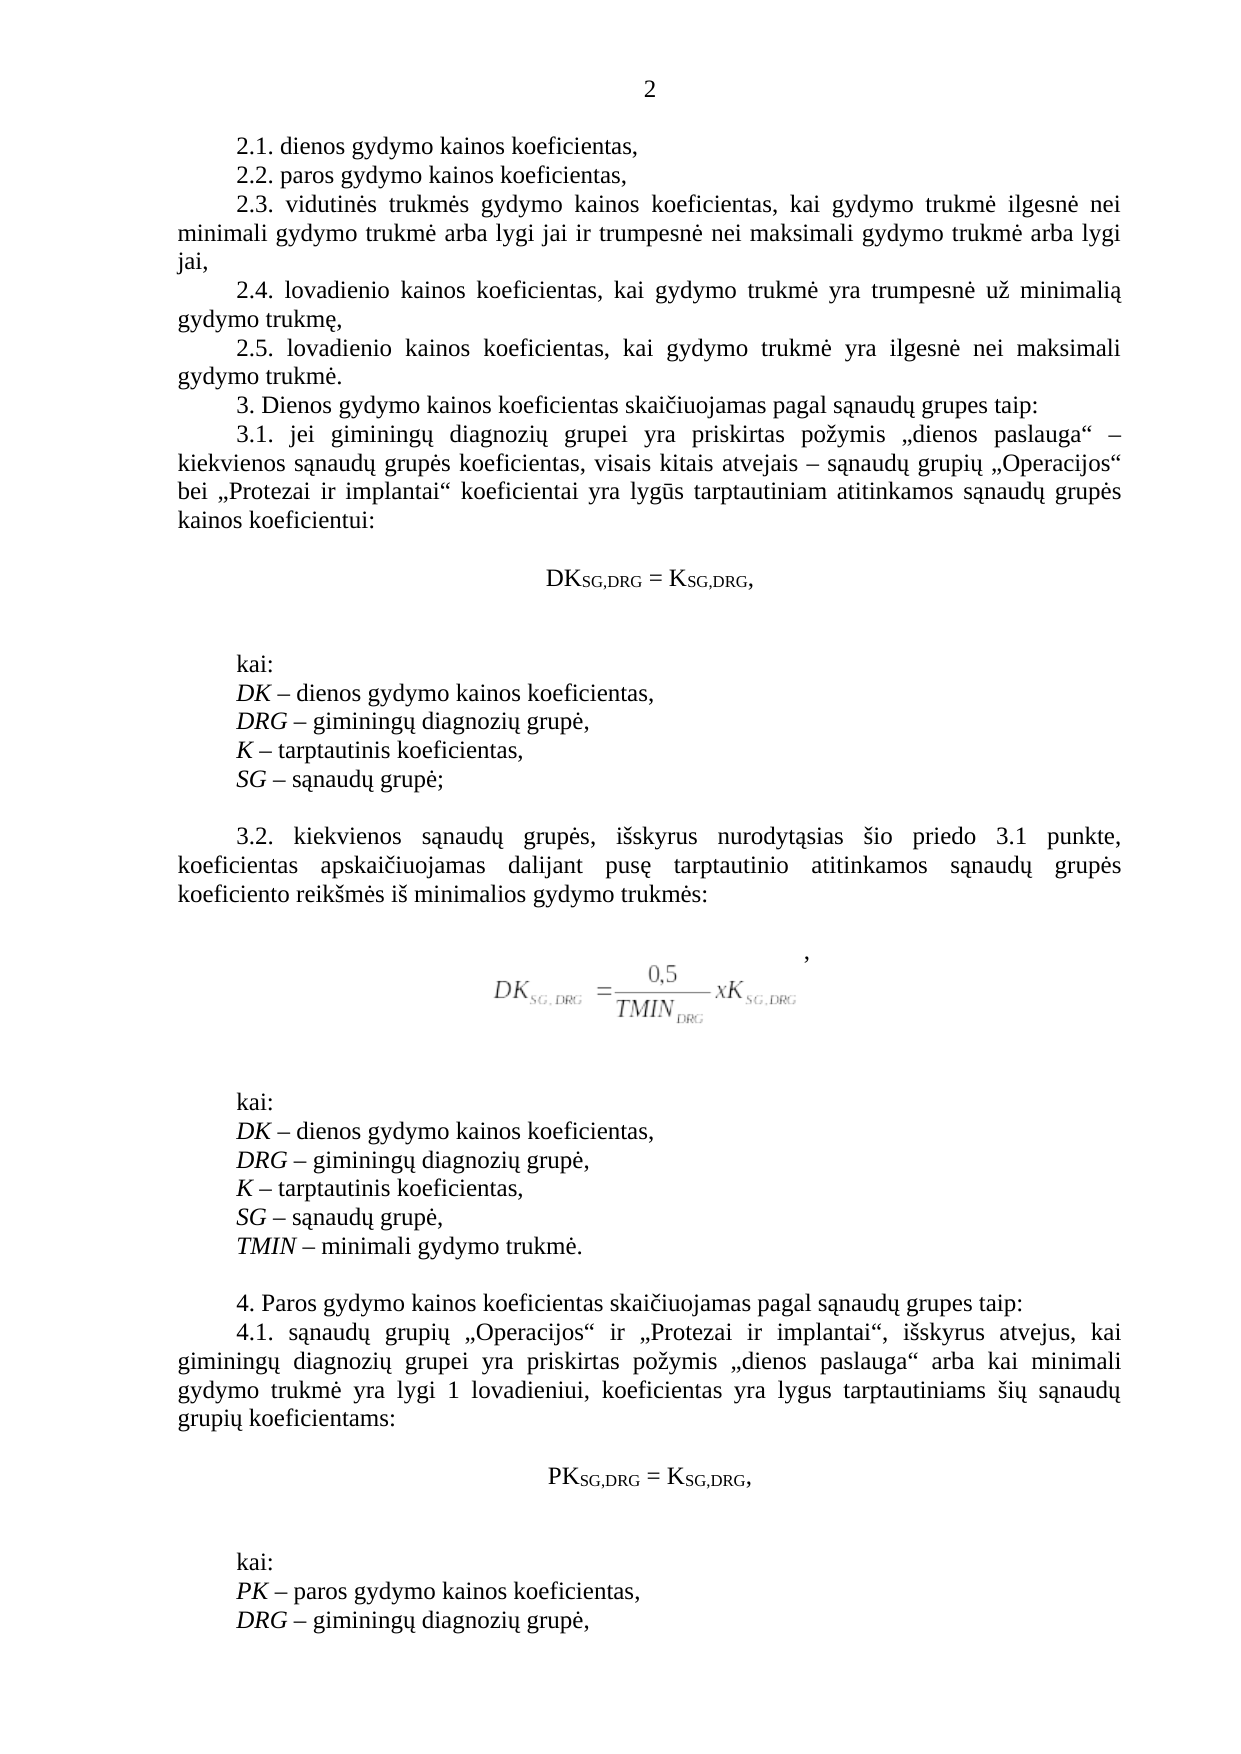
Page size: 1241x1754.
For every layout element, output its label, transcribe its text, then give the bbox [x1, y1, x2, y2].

text kai: [177, 1547, 1122, 1576]
text K – tarptautinis koeficientas, [177, 1173, 1122, 1202]
text , [177, 936, 1122, 1030]
text SG – sąnaudų grupė; [177, 764, 1122, 793]
text 2.5. lovadienio kainos koeficientas, kai gydymo trukmė yra ilgesnė nei maksimali gydymo trukmė. [177, 333, 1122, 390]
text SG – sąnaudų grupė, [177, 1202, 1122, 1231]
text DK – dienos gydymo kainos koeficientas, [177, 1116, 1122, 1145]
text DKSG,DRG = KSG,DRG, [177, 563, 1122, 591]
text 3.1. jei giminingų diagnozių grupei yra priskirtas požymis „dienos paslauga“ – kiekvienos sąnaudų grupės koeficientas, visais kitais atvejais – sąnaudų grupių „Operacijos“ bei „Protezai ir implantai“ koeficientai yra lygūs tarptautiniam atitinkamos sąnaudų grupės kainos koeficientui: [177, 419, 1122, 534]
text 4.1. sąnaudų grupių „Operacijos“ ir „Protezai ir implantai“, išskyrus atvejus, kai giminingų diagnozių grupei yra priskirtas požymis „dienos paslauga“ arba kai minimali gydymo trukmė yra lygi 1 lovadieniui, koeficientas yra lygus tarptautiniams šių sąnaudų grupių koeficientams: [177, 1317, 1122, 1432]
text 3. Dienos gydymo kainos koeficientas skaičiuojamas pagal sąnaudų grupes taip: [177, 390, 1122, 419]
text TMIN – minimali gydymo trukmė. [177, 1231, 1122, 1260]
text K – tarptautinis koeficientas, [177, 735, 1122, 764]
text 2.3. vidutinės trukmės gydymo kainos koeficientas, kai gydymo trukmė ilgesnė nei minimali gydymo trukmė arba lygi jai ir trumpesnė nei maksimali gydymo trukmė arba lygi jai, [177, 189, 1122, 275]
text DRG – giminingų diagnozių grupė, [177, 1145, 1122, 1173]
text 4. Paros gydymo kainos koeficientas skaičiuojamas pagal sąnaudų grupes taip: [177, 1288, 1122, 1317]
text DRG – giminingų diagnozių grupė, [177, 1605, 1122, 1633]
text kai: [177, 1087, 1122, 1116]
text 2.2. paros gydymo kainos koeficientas, [177, 160, 1122, 189]
text 3.2. kiekvienos sąnaudų grupės, išskyrus nurodytąsias šio priedo 3.1 punkte, koeficientas apskaičiuojamas dalijant pusę tarptautinio atitinkamos sąnaudų grupės koeficiento reikšmės iš minimalios gydymo trukmės: [177, 821, 1122, 908]
text PK – paros gydymo kainos koeficientas, [177, 1576, 1122, 1605]
text 2.4. lovadienio kainos koeficientas, kai gydymo trukmė yra trumpesnė už minimalią gydymo trukmę, [177, 275, 1122, 333]
text PKSG,DRG = KSG,DRG, [177, 1461, 1122, 1490]
text DK – dienos gydymo kainos koeficientas, [177, 678, 1122, 706]
text 2.1. dienos gydymo kainos koeficientas, [177, 131, 1122, 160]
text kai: [177, 649, 1122, 678]
text DRG – giminingų diagnozių grupė, [177, 706, 1122, 735]
